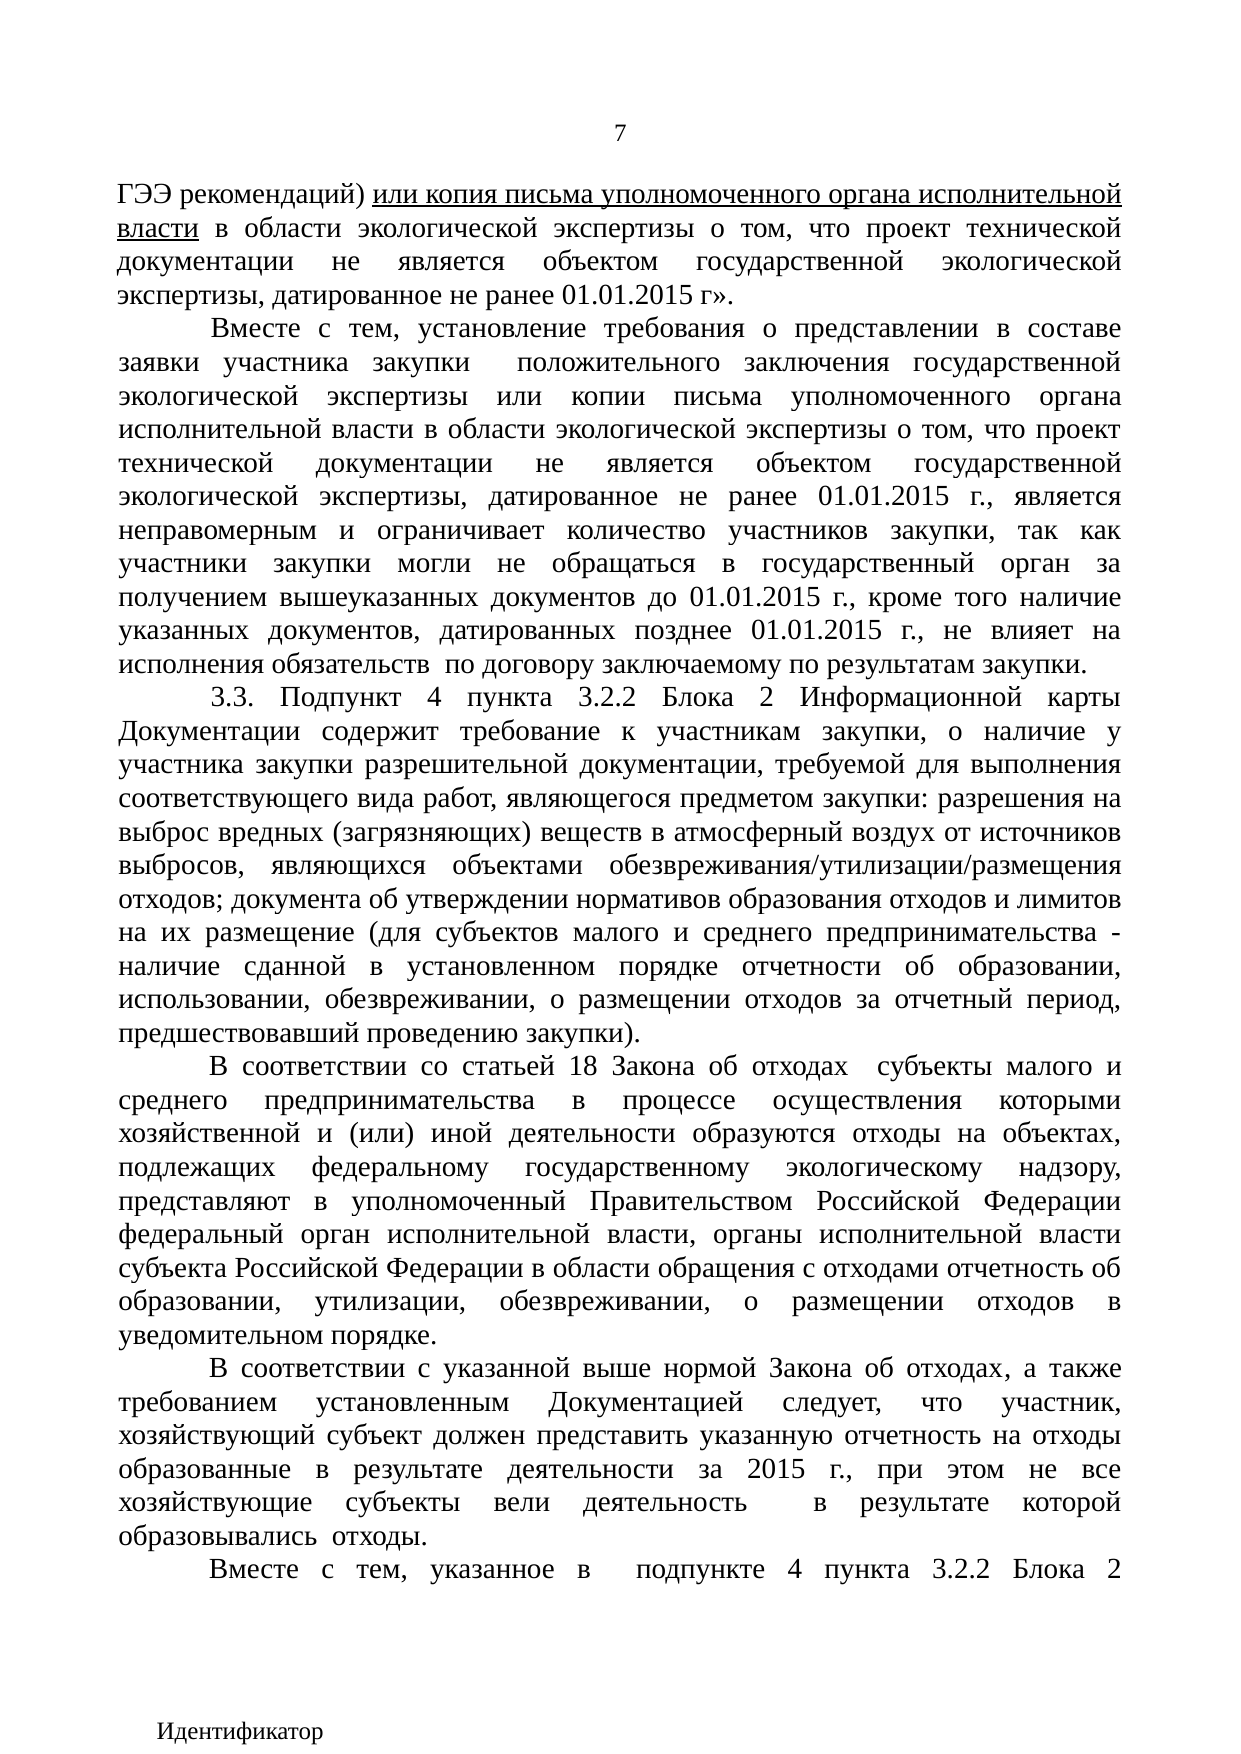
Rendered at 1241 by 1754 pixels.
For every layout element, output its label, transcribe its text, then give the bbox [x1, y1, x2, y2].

text Вместе с тем, установление требования о представлении в составе заявки участника закупки положительного заключения государственной экологической экспертизы или копии письма уполномоченного органа исполнительной власти в области экологической экспертизы о том, что проект технической документации не является объектом государственной экологической экспертизы, датированное не ранее 01.01.2015 г., является неправомерным и ограничивает количество участников закупки, так как участники закупки могли не обращаться в государственный орган за получением вышеуказанных документов до 01.01.2015 г., кроме того наличие указанных документов, датированных позднее 01.01.2015 г., не влияет на исполнения обязательств по договору заключаемому по результатам закупки. [118, 311, 1122, 679]
text В соответствии с указанной выше нормой Закона об отходах, а также требованием установленным Документацией следует, что участник, хозяйствующий субъект должен представить указанную отчетность на отходы образованные в результате деятельности за 2015 г., при этом не все хозяйствующие субъекты вели деятельность в результате которой образовывались отходы. [118, 1350, 1122, 1552]
text 3.3. Подпункт 4 пункта 3.2.2 Блока 2 Информационной карты Документации содержит требование к участникам закупки, о наличие у участника закупки разрешительной документации, требуемой для выполнения соответствующего вида работ, являющегося предметом закупки: разрешения на выброс вредных (загрязняющих) веществ в атмосферный воздух от источников выбросов, являющихся объектами обезвреживания/утилизации/размещения отходов; документа об утверждении нормативов образования отходов и лимитов на их размещение (для субъектов малого и среднего предпринимательства - наличие сданной в установленном порядке отчетности об образовании, использовании, обезвреживании, о размещении отходов за отчетный период, предшествовавший проведению закупки). [118, 679, 1122, 1048]
text Вместе с тем, указанное в подпункте 4 пункта 3.2.2 Блока 2 [118, 1552, 1122, 1585]
text В соответствии со статьей 18 Закона об отходах субъекты малого и среднего предпринимательства в процессе осуществления которыми хозяйственной и (или) иной деятельности образуются отходы на объектах, подлежащих федеральному государственному экологическому надзору, представляют в уполномоченный Правительством Российской Федерации федеральный орган исполнительной власти, органы исполнительной власти субъекта Российской Федерации в области обращения с отходами отчетность об образовании, утилизации, обезвреживании, о размещении отходов в уведомительном порядке. [118, 1048, 1122, 1350]
text ГЭЭ рекомендаций) или копия письма уполномоченного органа исполнительной власти в области экологической экспертизы о том, что проект технической документации не является объектом государственной экологической экспертизы, датированное не ранее 01.01.2015 г». [117, 176, 1122, 311]
